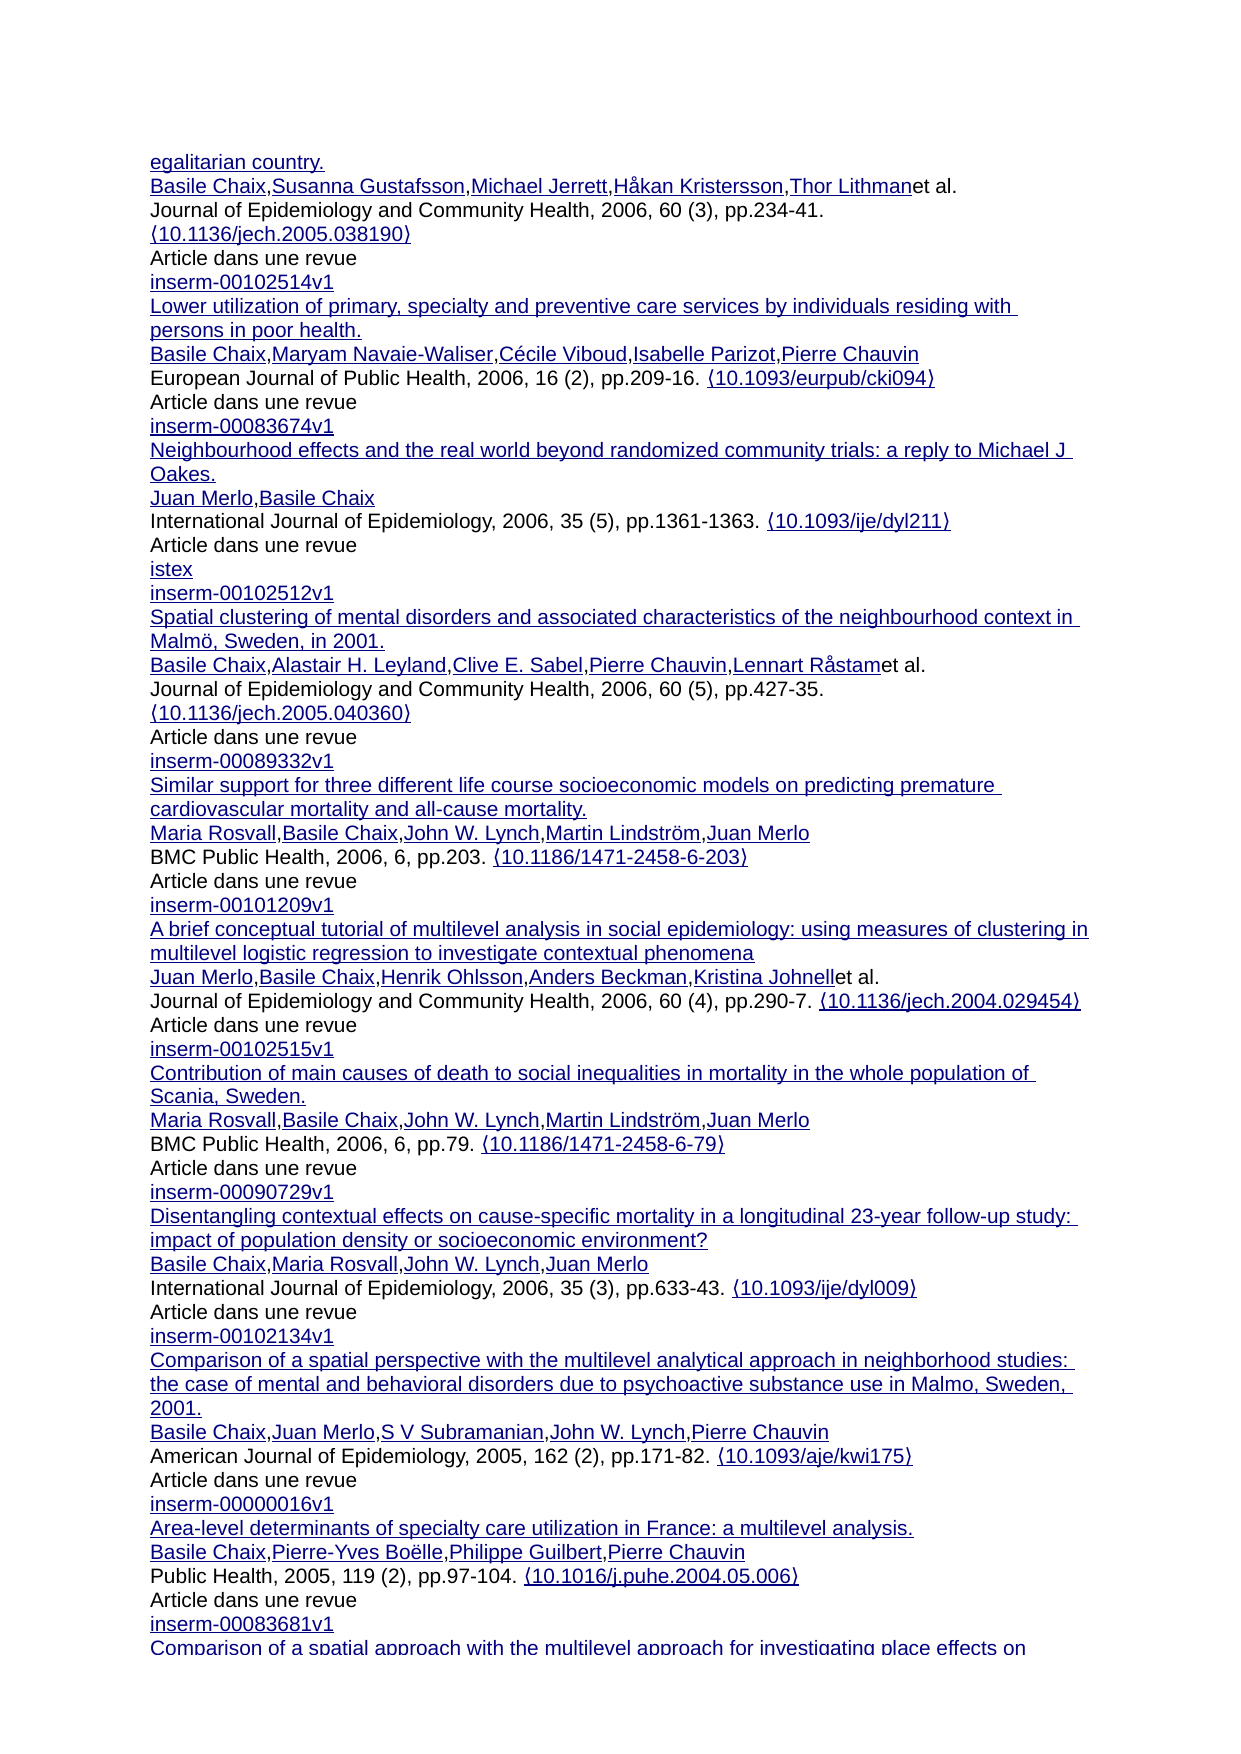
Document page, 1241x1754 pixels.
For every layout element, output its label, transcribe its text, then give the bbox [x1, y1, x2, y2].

table_cell A brief conceptual tutorial of multilevel analysis in social epidemiology: using measures of clustering in multilevel logistic regression to investigate contextual phenomena Juan Merlo,Basile Chaix,Henrik Ohlsson,Anders Beckman,Kristina Johnellet al. Journal of Epidemiology and Community Health, 2006, 60 (4), pp.290-7. ⟨10.1136/jech.2004.029454⟩ Article dans une revue inserm-00102515v1 [150, 917, 1090, 1060]
table_cell egalitarian country. Basile Chaix,Susanna Gustafsson,Michael Jerrett,Håkan Kristersson,Thor Lithmanet al. Journal of Epidemiology and Community Health, 2006, 60 (3), pp.234-41. ⟨10.1136/jech.2005.038190⟩ Article dans une revue inserm-00102514v1 [150, 150, 1090, 294]
table_cell Comparison of a spatial perspective with the multilevel analytical approach in neighborhood studies: the case of mental and behavioral disorders due to psychoactive substance use in Malmo, Sweden, 2001. Basile Chaix,Juan Merlo,S V Subramanian,John W. Lynch,Pierre Chauvin American Journal of Epidemiology, 2005, 162 (2), pp.171-82. ⟨10.1093/aje/kwi175⟩ Article dans une revue inserm-00000016v1 [150, 1348, 1090, 1516]
table_cell Neighbourhood effects and the real world beyond randomized community trials: a reply to Michael J Oakes. Juan Merlo,Basile Chaix International Journal of Epidemiology, 2006, 35 (5), pp.1361-1363. ⟨10.1093/ije/dyl211⟩ Article dans une revue istex inserm-00102512v1 [150, 438, 1090, 605]
table_cell Disentangling contextual effects on cause-specific mortality in a longitudinal 23-year follow-up study: impact of population density or socioeconomic environment? Basile Chaix,Maria Rosvall,John W. Lynch,Juan Merlo International Journal of Epidemiology, 2006, 35 (3), pp.633-43. ⟨10.1093/ije/dyl009⟩ Article dans une revue inserm-00102134v1 [150, 1204, 1090, 1348]
table_cell Area-level determinants of specialty care utilization in France: a multilevel analysis. Basile Chaix,Pierre-Yves Boëlle,Philippe Guilbert,Pierre Chauvin Public Health, 2005, 119 (2), pp.97-104. ⟨10.1016/j.puhe.2004.05.006⟩ Article dans une revue inserm-00083681v1 [150, 1516, 1090, 1635]
table_cell Similar support for three different life course socioeconomic models on predicting premature cardiovascular mortality and all-cause mortality. Maria Rosvall,Basile Chaix,John W. Lynch,Martin Lindström,Juan Merlo BMC Public Health, 2006, 6, pp.203. ⟨10.1186/1471-2458-6-203⟩ Article dans une revue inserm-00101209v1 [150, 773, 1090, 917]
table_cell Lower utilization of primary, specialty and preventive care services by individuals residing with persons in poor health. Basile Chaix,Maryam Navaie-Waliser,Cécile Viboud,Isabelle Parizot,Pierre Chauvin European Journal of Public Health, 2006, 16 (2), pp.209-16. ⟨10.1093/eurpub/cki094⟩ Article dans une revue inserm-00083674v1 [150, 294, 1090, 437]
table_cell Spatial clustering of mental disorders and associated characteristics of the neighbourhood context in Malmö, Sweden, in 2001. Basile Chaix,Alastair H. Leyland,Clive E. Sabel,Pierre Chauvin,Lennart Råstamet al. Journal of Epidemiology and Community Health, 2006, 60 (5), pp.427-35. ⟨10.1136/jech.2005.040360⟩ Article dans une revue inserm-00089332v1 [150, 605, 1090, 773]
table_cell Contribution of main causes of death to social inequalities in mortality in the whole population of Scania, Sweden. Maria Rosvall,Basile Chaix,John W. Lynch,Martin Lindström,Juan Merlo BMC Public Health, 2006, 6, pp.79. ⟨10.1186/1471-2458-6-79⟩ Article dans une revue inserm-00090729v1 [150, 1060, 1090, 1204]
table_cell Comparison of a spatial approach with the multilevel approach for investigating place effects on [150, 1635, 1090, 1655]
